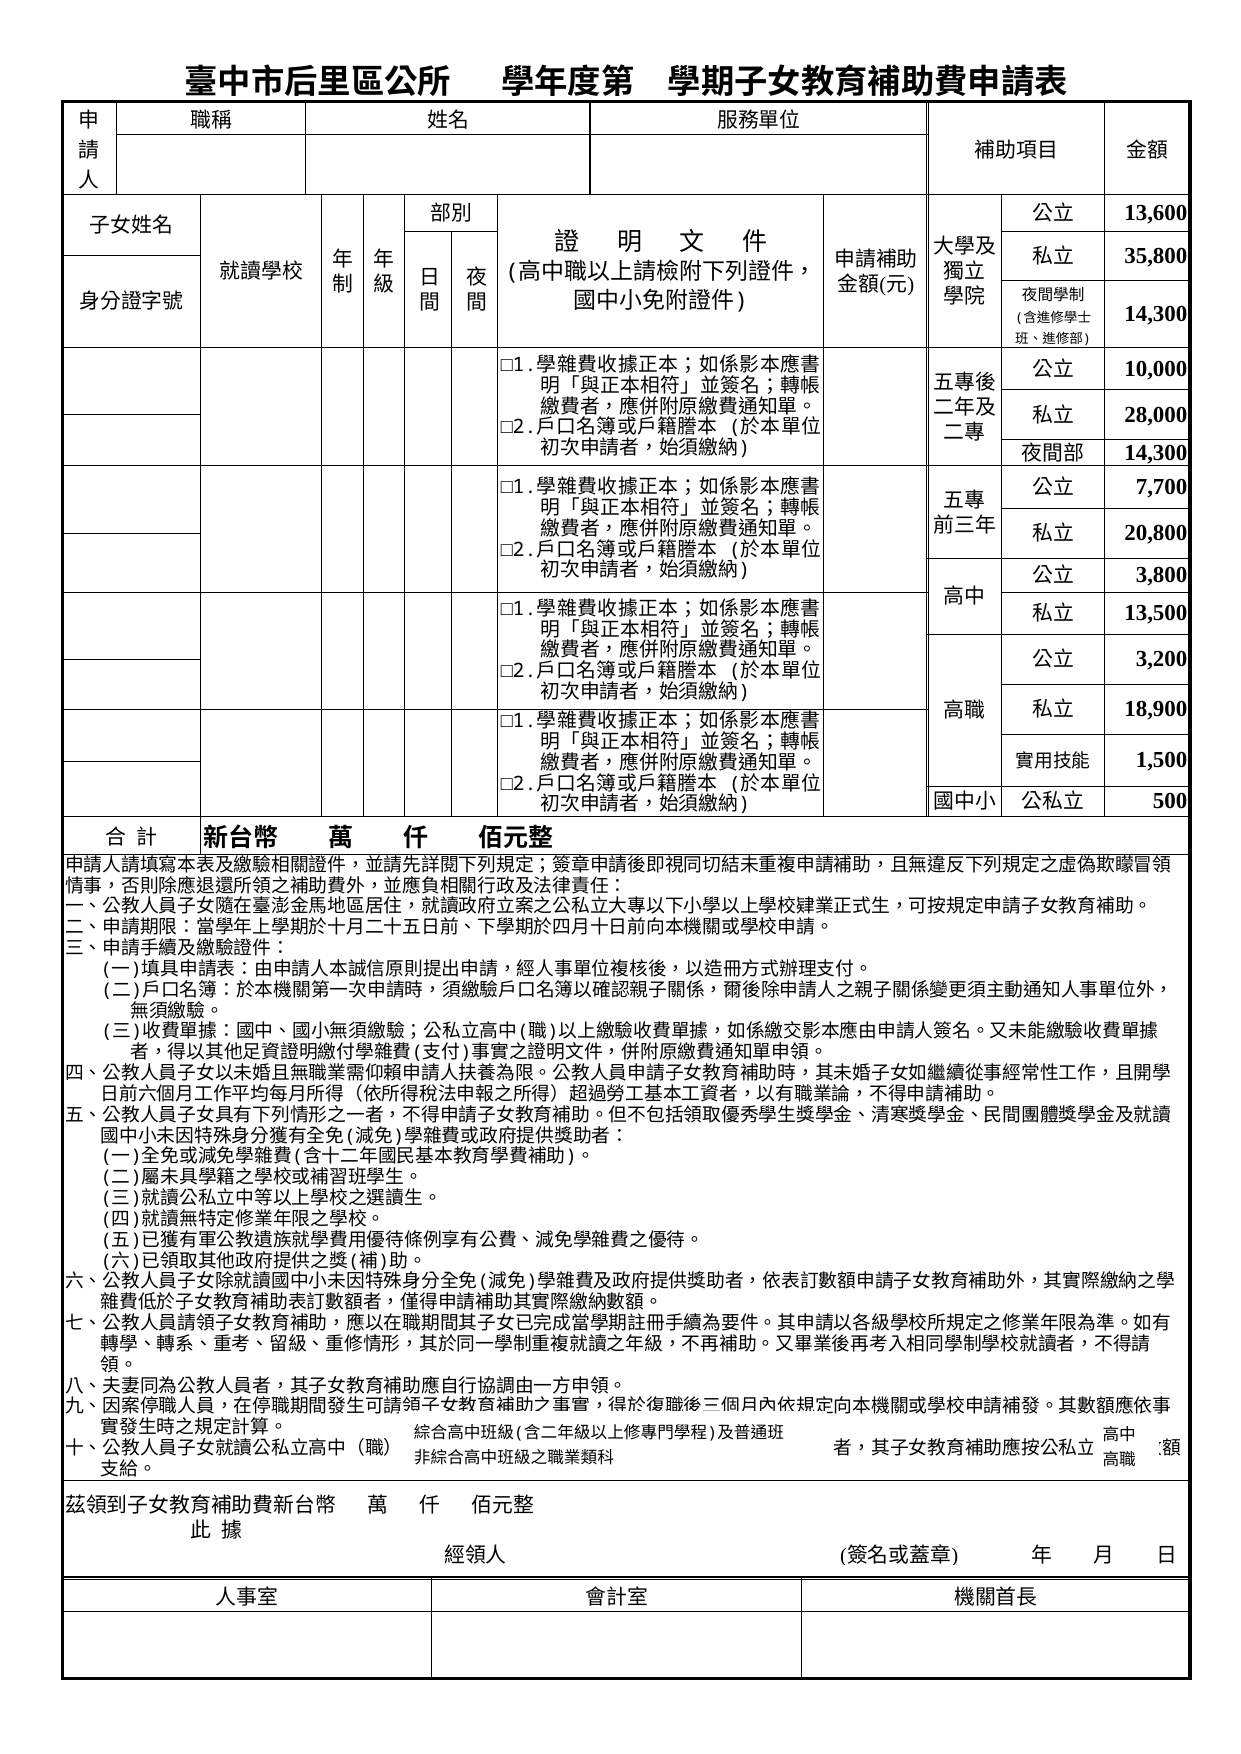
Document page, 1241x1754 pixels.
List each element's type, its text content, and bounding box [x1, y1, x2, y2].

table_header 金額 [1105, 103, 1188, 194]
table_cell 7,700 [1105, 466, 1188, 508]
table_cell 新台幣 萬 仟 佰元整 [201, 817, 1188, 853]
table_cell 35,800 [1105, 232, 1188, 279]
table_cell [364, 348, 404, 465]
table_cell 機關首長 [802, 1580, 1188, 1611]
table_cell 部別 [405, 195, 497, 231]
table_cell 公立 [1002, 466, 1104, 508]
table_cell 申請人請填寫本表及繳驗相關證件，並請先詳閱下列規定；簽章申請後即視同切結未重複申請補助，且無違反下列規定之虛偽欺矇冒領情事，否則除應退還所領之補助費外，並應負相關行政及法律責任： 一、公教人員子女隨在臺澎金馬地區居住，就讀政府立案之公私立大專以下小學以上學校肄業正式生，可按規定申請子女教育補助。 二、申請期限：當學年上學期於十月二十五日前、下學期於四月十日前向本機關或學校申請。 三、申請手續及繳驗證件： (一)填具申請表：由申請人本誠信原則提出申請，經人事單位複核後，以造冊方式辦理支付。 (二)戶口名簿：於本機關第一次申請時，須繳驗戶口名簿以確認親子關係，爾後除申請人之親子關係變更須主動通知人事單位外，無須繳驗。 (三)收費單據：國中、國小無須繳驗；公私立高中(職)以上繳驗收費單據，如係繳交影本應由申請人簽名。又未能繳驗收費單據者，得以其他足資證明繳付學雜費(支付)事實之證明文件，併附原繳費通知單申領。 四、公教人員子女以未婚且無職業需仰賴申請人扶養為限。公教人員申請子女教育補助時，其未婚子女如繼續從事經常性工作，且開學日前六個月工作平均每月所得（依所得稅法申報之所得）超過勞工基本工資者，以有職業論，不得申請補助。 五、公教人員子女具有下列情形之一者，不得申請子女教育補助。但不包括領取優秀學生獎學金、清寒獎學金、民間團體獎學金及就讀國中小未因特殊身分獲有全免(減免)學雜費或政府提供獎助者： (一)全免或減免學雜費(含十二年國民基本教育學費補助)。 (二)屬未具學籍之學校或補習班學生。 (三)就讀公私立中等以上學校之選讀生。 (四)就讀無特定修業年限之學校。 (五)已獲有軍公教遺族就學費用優待條例享有公費、減免學雜費之優待。 (六)已領取其他政府提供之獎(補)助。 六、公教人員子女除就讀國中小未因特殊身分全免(減免)學雜費及政府提供獎助者，依表訂數額申請子女教育補助外，其實際繳納之學雜費低於子女教育補助表訂數額者，僅得申請補助其實際繳納數額。 七、公教人員請領子女教育補助，應以在職期間其子女已完成當學期註冊手續為要件。其申請以各級學校所規定之修業年限為準。如有轉學、轉系、重考、留級、重修情形，其於同一學制重複就讀之年級，不再補助。又畢業後再考入相同學制學校就讀者，不得請領。 八、夫妻同為公教人員者，其子女教育補助應自行協調由一方申領。 九、因案停職人員，在停職期間發生可請領子女教育補助之事實，得於復職後三個月內依規定向本機關或學校申請補發。其數額應依事實發生時之規定計算。 十、公教人員子女就讀公私立高中（職） 者，其子女教育補助應按公私立 數額支給。 [64, 855, 1188, 1479]
table_cell [322, 593, 363, 709]
table_cell [432, 1612, 801, 1677]
table_cell 人事室 [64, 1580, 431, 1611]
table_cell 公私立 [1002, 787, 1104, 816]
table_cell [201, 348, 321, 465]
table_cell [64, 466, 200, 533]
table_cell 私立 [1002, 593, 1104, 634]
table_cell 國中小 [929, 787, 1001, 816]
table_cell [405, 348, 451, 465]
table_cell 私立 [1002, 232, 1104, 279]
table_cell [452, 466, 497, 592]
table_cell 私立 [1002, 509, 1104, 558]
table_cell 五專 前三年 [929, 466, 1001, 558]
table_cell [322, 348, 363, 465]
table_cell □1.學雜費收據正本；如係影本應書明「與正本相符」並簽名；轉帳繳費者，應併附原繳費通知單。 □2.戶口名簿或戶籍謄本 (於本單位初次申請者，始須繳納) [498, 710, 823, 816]
table_cell [452, 710, 497, 816]
table_header 職稱 [117, 103, 305, 134]
table_cell 公立 [1002, 348, 1104, 389]
table_header 申請人 [64, 103, 116, 194]
table_cell [452, 593, 497, 709]
table_cell 夜間學制 (含進修學士班、進修部) [1002, 281, 1104, 347]
table_cell [405, 466, 451, 592]
table_cell [117, 135, 305, 194]
table_cell [64, 415, 200, 465]
table_cell 500 [1105, 787, 1188, 816]
table_header 補助項目 [929, 103, 1104, 194]
table_cell 高職 [929, 635, 1001, 786]
table_cell □1.學雜費收據正本；如係影本應書明「與正本相符」並簽名；轉帳繳費者，應併附原繳費通知單。 □2.戶口名簿或戶籍謄本 (於本單位初次申請者，始須繳納) [498, 593, 823, 709]
table_cell 就讀學校 [201, 195, 321, 347]
table_cell 10,000 [1105, 348, 1188, 389]
table_cell 實用技能 [1002, 735, 1104, 786]
table_cell [824, 710, 926, 816]
table_cell 子女姓名 [64, 195, 200, 254]
table_cell □1.學雜費收據正本；如係影本應書明「與正本相符」並簽名；轉帳繳費者，應併附原繳費通知單。 □2.戶口名簿或戶籍謄本 (於本單位初次申請者，始須繳納) [498, 348, 823, 465]
table_cell 申請補助 金額(元) [824, 195, 926, 347]
table_cell [64, 593, 200, 659]
table_cell 3,800 [1105, 559, 1188, 592]
table_cell [64, 348, 200, 414]
table_cell [364, 593, 404, 709]
table_cell [64, 762, 200, 816]
table_cell [824, 348, 926, 465]
table_cell 合 計 [64, 817, 200, 853]
table_cell 高中 [929, 559, 1001, 634]
table_cell 13,600 [1105, 195, 1188, 231]
table_cell [64, 534, 200, 592]
table_cell 28,000 [1105, 390, 1188, 439]
table_cell 14,300 [1105, 281, 1188, 347]
table_cell [405, 710, 451, 816]
table_cell 夜間 [452, 232, 497, 347]
table_cell [201, 710, 321, 816]
table_cell [364, 710, 404, 816]
table_cell [201, 593, 321, 709]
table_cell [201, 466, 321, 592]
table_cell 20,800 [1105, 509, 1188, 558]
table_cell 夜間部 [1002, 440, 1104, 465]
table_cell 身分證字號 [64, 256, 200, 347]
table_cell 大學及 獨立 學院 [929, 195, 1001, 347]
text 臺中市后里區公所 學年度第 學期子女教育補助費申請表 [71, 67, 1181, 100]
table_cell 3,200 [1105, 635, 1188, 684]
table_cell 18,900 [1105, 685, 1188, 734]
table_cell 五專後 二年及 二專 [929, 348, 1001, 465]
table_cell 日間 [405, 232, 451, 347]
table_cell [452, 348, 497, 465]
table_header 服務單位 [591, 103, 926, 134]
table_cell 13,500 [1105, 593, 1188, 634]
table_cell [64, 660, 200, 709]
table_cell 1,500 [1105, 735, 1188, 786]
table_cell [802, 1612, 1188, 1677]
table_cell [591, 135, 926, 194]
table_cell 私立 [1002, 685, 1104, 734]
table_cell 14,300 [1105, 440, 1188, 465]
table_cell 公立 [1002, 195, 1104, 231]
table_cell [824, 593, 926, 709]
table_cell [306, 135, 589, 194]
table_cell [364, 466, 404, 592]
table_cell [405, 593, 451, 709]
table_cell □1.學雜費收據正本；如係影本應書明「與正本相符」並簽名；轉帳繳費者，應併附原繳費通知單。 □2.戶口名簿或戶籍謄本 (於本單位初次申請者，始須繳納) [498, 466, 823, 592]
table_cell [64, 710, 200, 761]
table_header 姓名 [306, 103, 589, 134]
table_cell 證 明 文 件 (高中職以上請檢附下列證件， 國中小免附證件) [498, 195, 823, 347]
table_cell 公立 [1002, 559, 1104, 592]
table_cell [322, 466, 363, 592]
table_cell 茲領到子女教育補助費新台幣 萬 仟 佰元整 此 據 經領人 (簽名或蓋章) 年 月 日 [64, 1481, 1188, 1576]
table_cell 公立 [1002, 635, 1104, 684]
table_cell [64, 1612, 431, 1677]
table_cell 私立 [1002, 390, 1104, 439]
table_cell 會計室 [432, 1580, 801, 1611]
table_cell 年級 [364, 195, 404, 347]
table_cell [322, 710, 363, 816]
table_cell 年制 [322, 195, 363, 347]
table_cell [824, 466, 926, 592]
